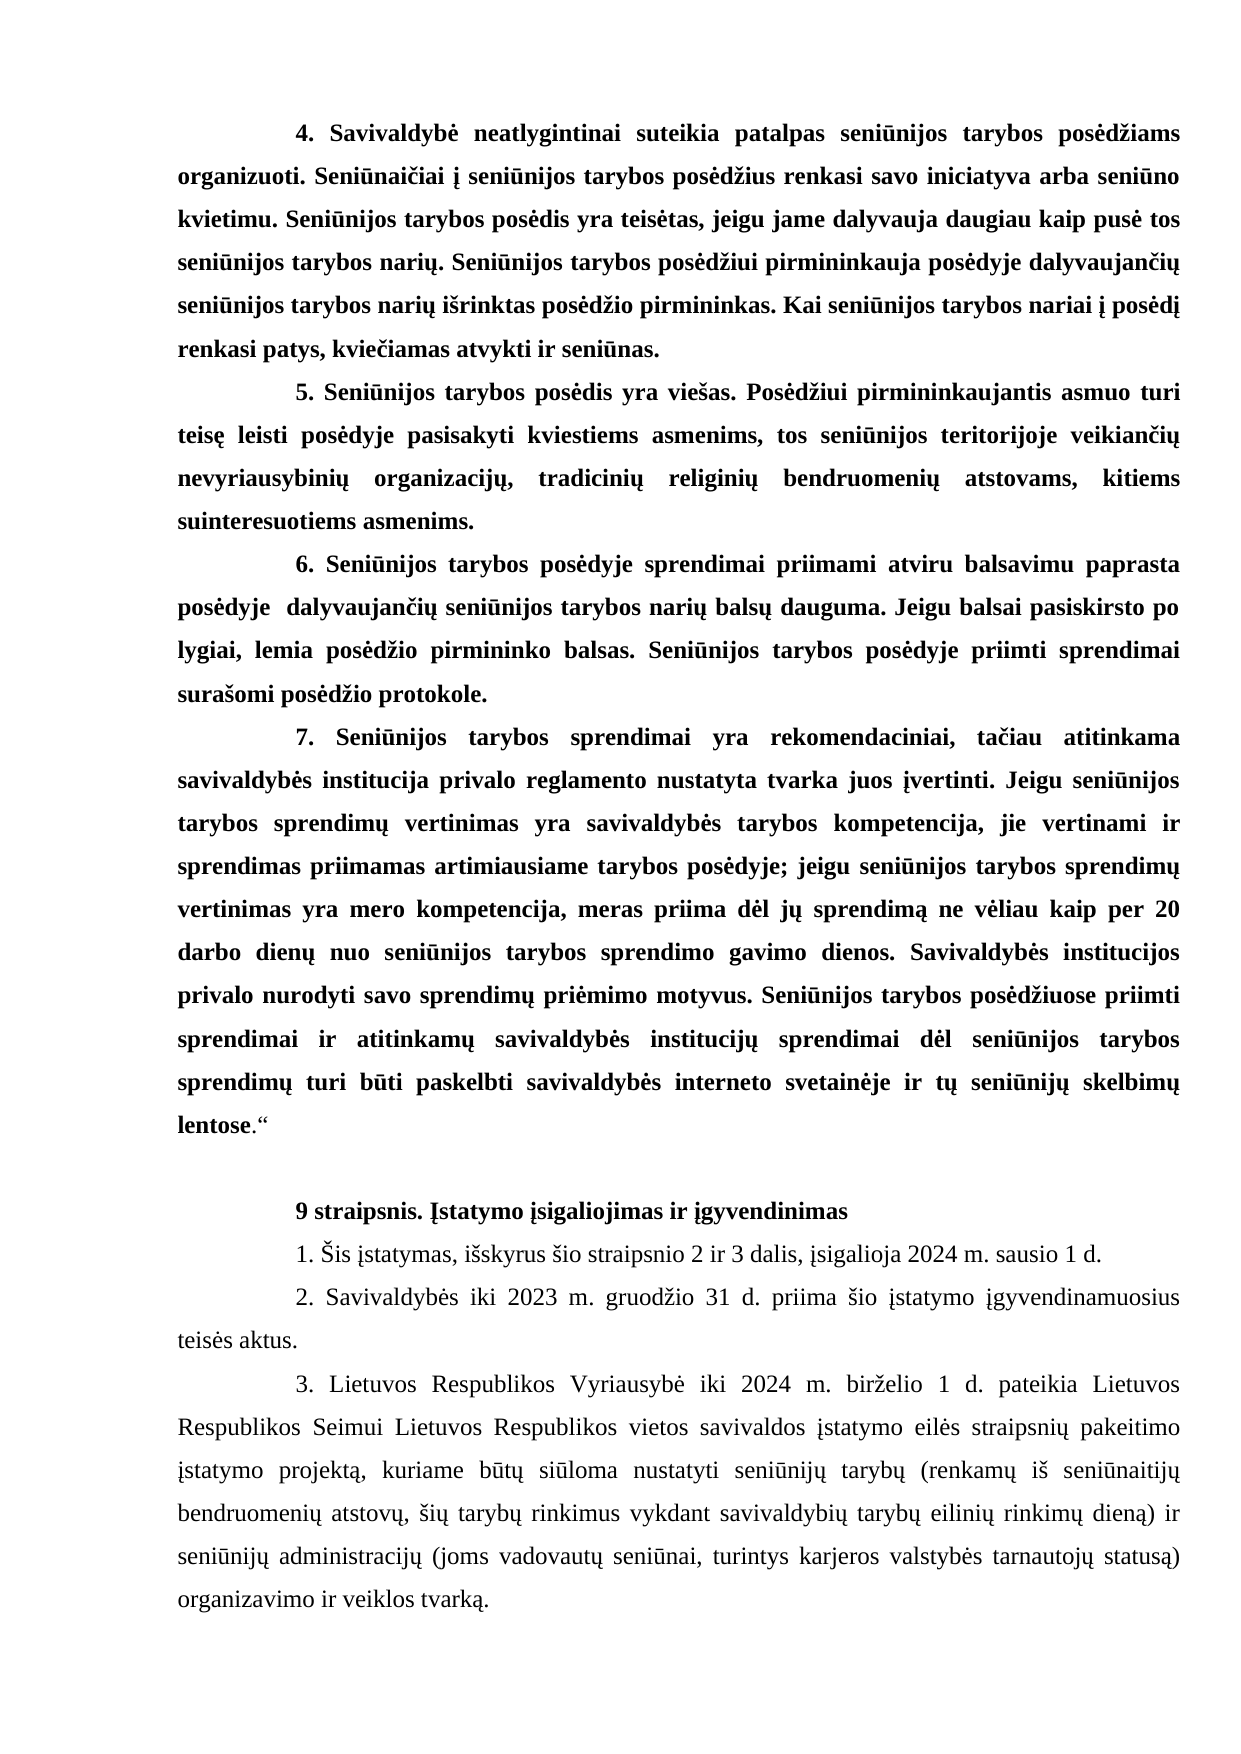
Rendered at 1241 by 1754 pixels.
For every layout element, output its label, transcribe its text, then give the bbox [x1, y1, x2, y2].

text 9 straipsnis. Įstatymo įsigaliojimas ir įgyvendinimas [177, 1196, 1181, 1225]
text 6. Seniūnijos tarybos posėdyje sprendimai priimami atviru balsavimu paprasta posėdyje dalyvaujančių seniūnijos tarybos narių balsų dauguma. Jeigu balsai pasiskirsto po lygiai, lemia posėdžio pirmininko balsas. Seniūnijos tarybos posėdyje priimti sprendimai surašomi posėdžio protokole. [177, 549, 1181, 707]
text 4. Savivaldybė neatlygintinai suteikia patalpas seniūnijos tarybos posėdžiams organizuoti. Seniūnaičiai į seniūnijos tarybos posėdžius renkasi savo iniciatyva arba seniūno kvietimu. Seniūnijos tarybos posėdis yra teisėtas, jeigu jame dalyvauja daugiau kaip pusė tos seniūnijos tarybos narių. Seniūnijos tarybos posėdžiui pirmininkauja posėdyje dalyvaujančių seniūnijos tarybos narių išrinktas posėdžio pirmininkas. Kai seniūnijos tarybos nariai į posėdį renkasi patys, kviečiamas atvykti ir seniūnas. [177, 118, 1181, 362]
text 2. Savivaldybės iki 2023 m. gruodžio 31 d. priima šio įstatymo įgyvendinamuosius teisės aktus. [177, 1282, 1181, 1354]
text 5. Seniūnijos tarybos posėdis yra viešas. Posėdžiui pirmininkaujantis asmuo turi teisę leisti posėdyje pasisakyti kviestiems asmenims, tos seniūnijos teritorijoje veikiančių nevyriausybinių organizacijų, tradicinių religinių bendruomenių atstovams, kitiems suinteresuotiems asmenims. [177, 377, 1181, 535]
text 1. Šis įstatymas, išskyrus šio straipsnio 2 ir 3 dalis, įsigalioja 2024 m. sausio 1 d. [177, 1239, 1181, 1268]
text 7. Seniūnijos tarybos sprendimai yra rekomendaciniai, tačiau atitinkama savivaldybės institucija privalo reglamento nustatyta tvarka juos įvertinti. Jeigu seniūnijos tarybos sprendimų vertinimas yra savivaldybės tarybos kompetencija, jie vertinami ir sprendimas priimamas artimiausiame tarybos posėdyje; jeigu seniūnijos tarybos sprendimų vertinimas yra mero kompetencija, meras priima dėl jų sprendimą ne vėliau kaip per 20 darbo dienų nuo seniūnijos tarybos sprendimo gavimo dienos. Savivaldybės institucijos privalo nurodyti savo sprendimų priėmimo motyvus. Seniūnijos tarybos posėdžiuose priimti sprendimai ir atitinkamų savivaldybės institucijų sprendimai dėl seniūnijos tarybos sprendimų turi būti paskelbti savivaldybės interneto svetainėje ir tų seniūnijų skelbimų lentose.“ [177, 722, 1181, 1139]
text 3. Lietuvos Respublikos Vyriausybė iki 2024 m. birželio 1 d. pateikia Lietuvos Respublikos Seimui Lietuvos Respublikos vietos savivaldos įstatymo eilės straipsnių pakeitimo įstatymo projektą, kuriame būtų siūloma nustatyti seniūnijų tarybų (renkamų iš seniūnaitijų bendruomenių atstovų, šių tarybų rinkimus vykdant savivaldybių tarybų eilinių rinkimų dieną) ir seniūnijų administracijų (joms vadovautų seniūnai, turintys karjeros valstybės tarnautojų statusą) organizavimo ir veiklos tvarką. [177, 1369, 1181, 1613]
